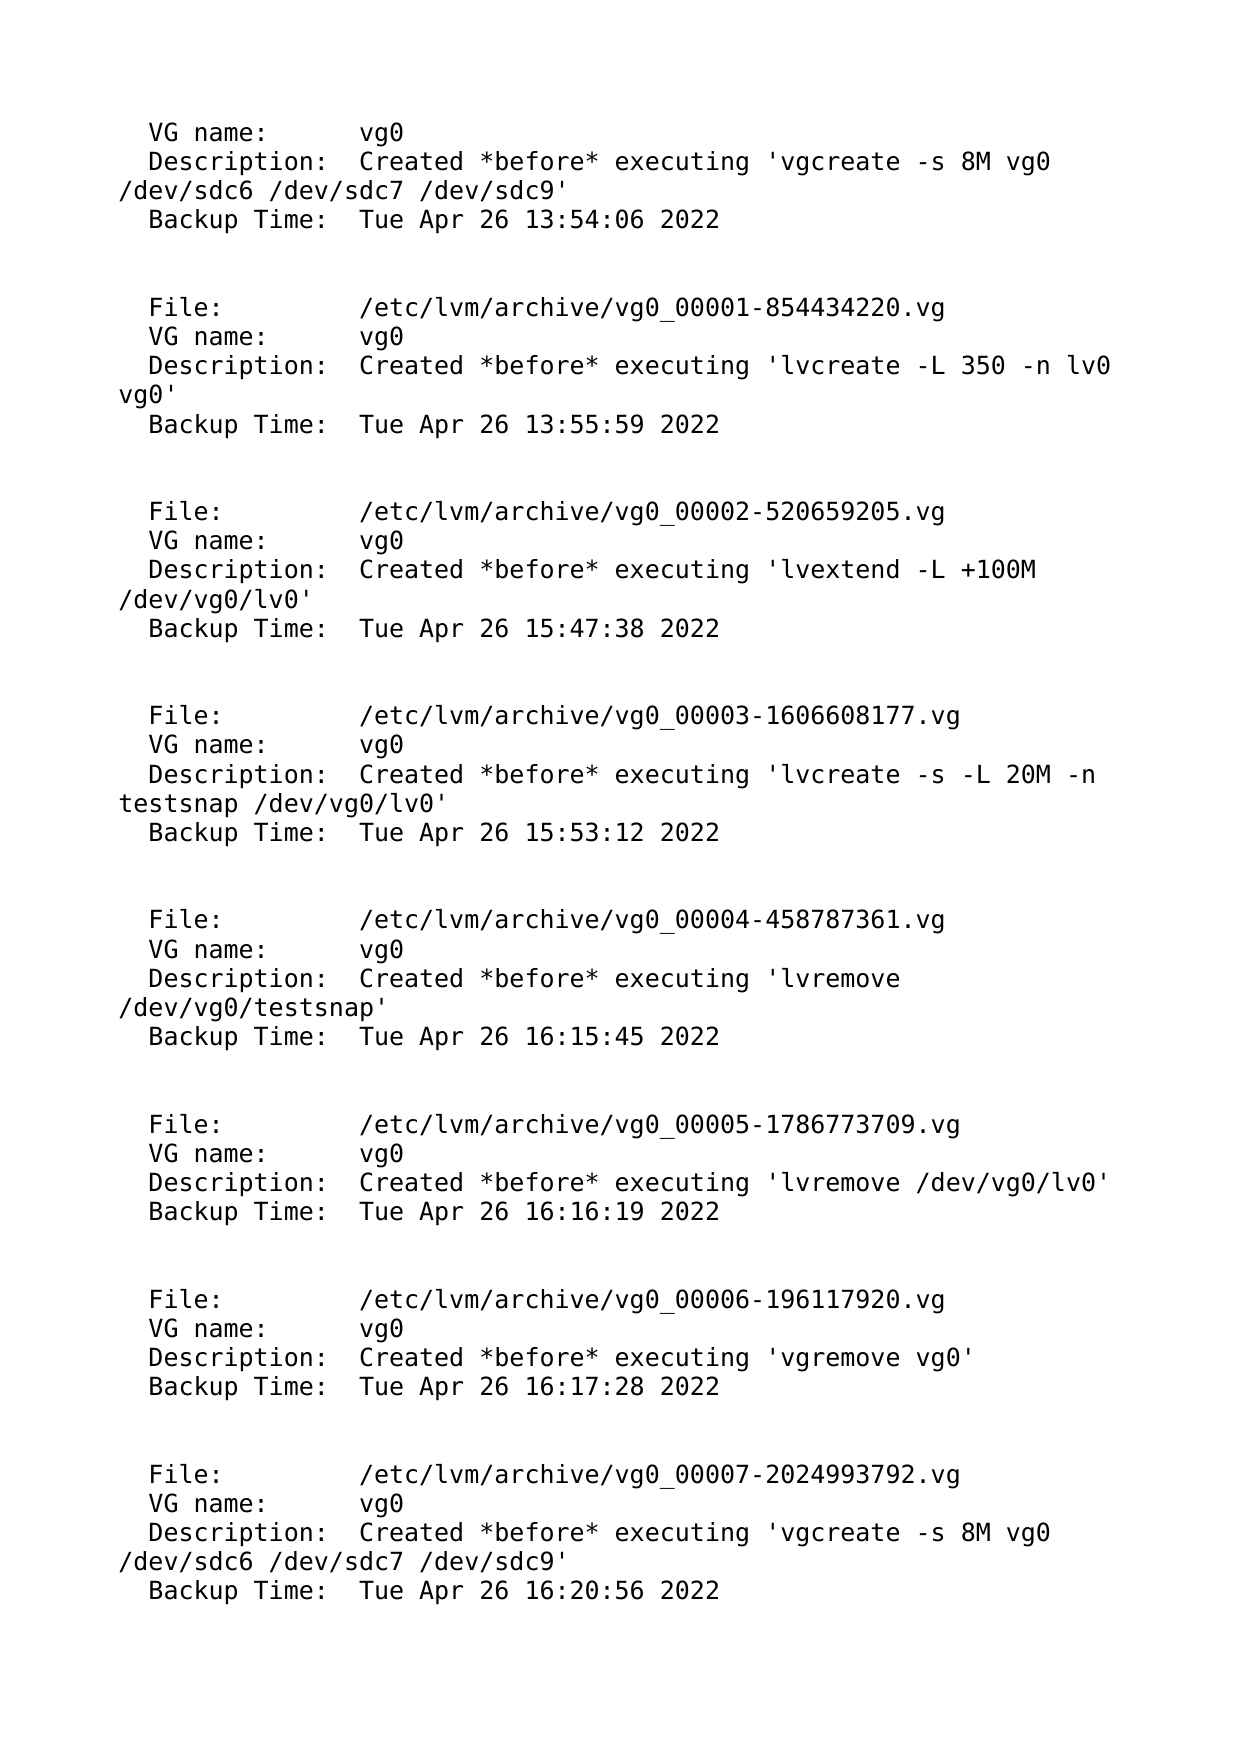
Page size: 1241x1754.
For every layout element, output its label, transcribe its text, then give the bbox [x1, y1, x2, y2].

text VG name: vg0 Description: Created *before* executing 'vgcreate -s 8M vg0 /dev/sdc6 /dev/sdc7 /dev/sdc9' Backup Time: Tue Apr 26 13:54:06 2022 File: /etc/lvm/archive/vg0_00001-854434220.vg VG name: vg0 Description: Created *before* executing 'lvcreate -L 350 -n lv0 vg0' Backup Time: Tue Apr 26 13:55:59 2022 File: /etc/lvm/archive/vg0_00002-520659205.vg VG name: vg0 Description: Created *before* executing 'lvextend -L +100M /dev/vg0/lv0' Backup Time: Tue Apr 26 15:47:38 2022 File: /etc/lvm/archive/vg0_00003-1606608177.vg VG name: vg0 Description: Created *before* executing 'lvcreate -s -L 20M -n testsnap /dev/vg0/lv0' Backup Time: Tue Apr 26 15:53:12 2022 File: /etc/lvm/archive/vg0_00004-458787361.vg VG name: vg0 Description: Created *before* executing 'lvremove /dev/vg0/testsnap' Backup Time: Tue Apr 26 16:15:45 2022 File: /etc/lvm/archive/vg0_00005-1786773709.vg VG name: vg0 Description: Created *before* executing 'lvremove /dev/vg0/lv0' Backup Time: Tue Apr 26 16:16:19 2022 File: /etc/lvm/archive/vg0_00006-196117920.vg VG name: vg0 Description: Created *before* executing 'vgremove vg0' Backup Time: Tue Apr 26 16:17:28 2022 File: /etc/lvm/archive/vg0_00007-2024993792.vg VG name: vg0 Description: Created *before* executing 'vgcreate -s 8M vg0 /dev/sdc6 /dev/sdc7 /dev/sdc9' Backup Time: Tue Apr 26 16:20:56 2022 [118, 118, 1122, 1635]
